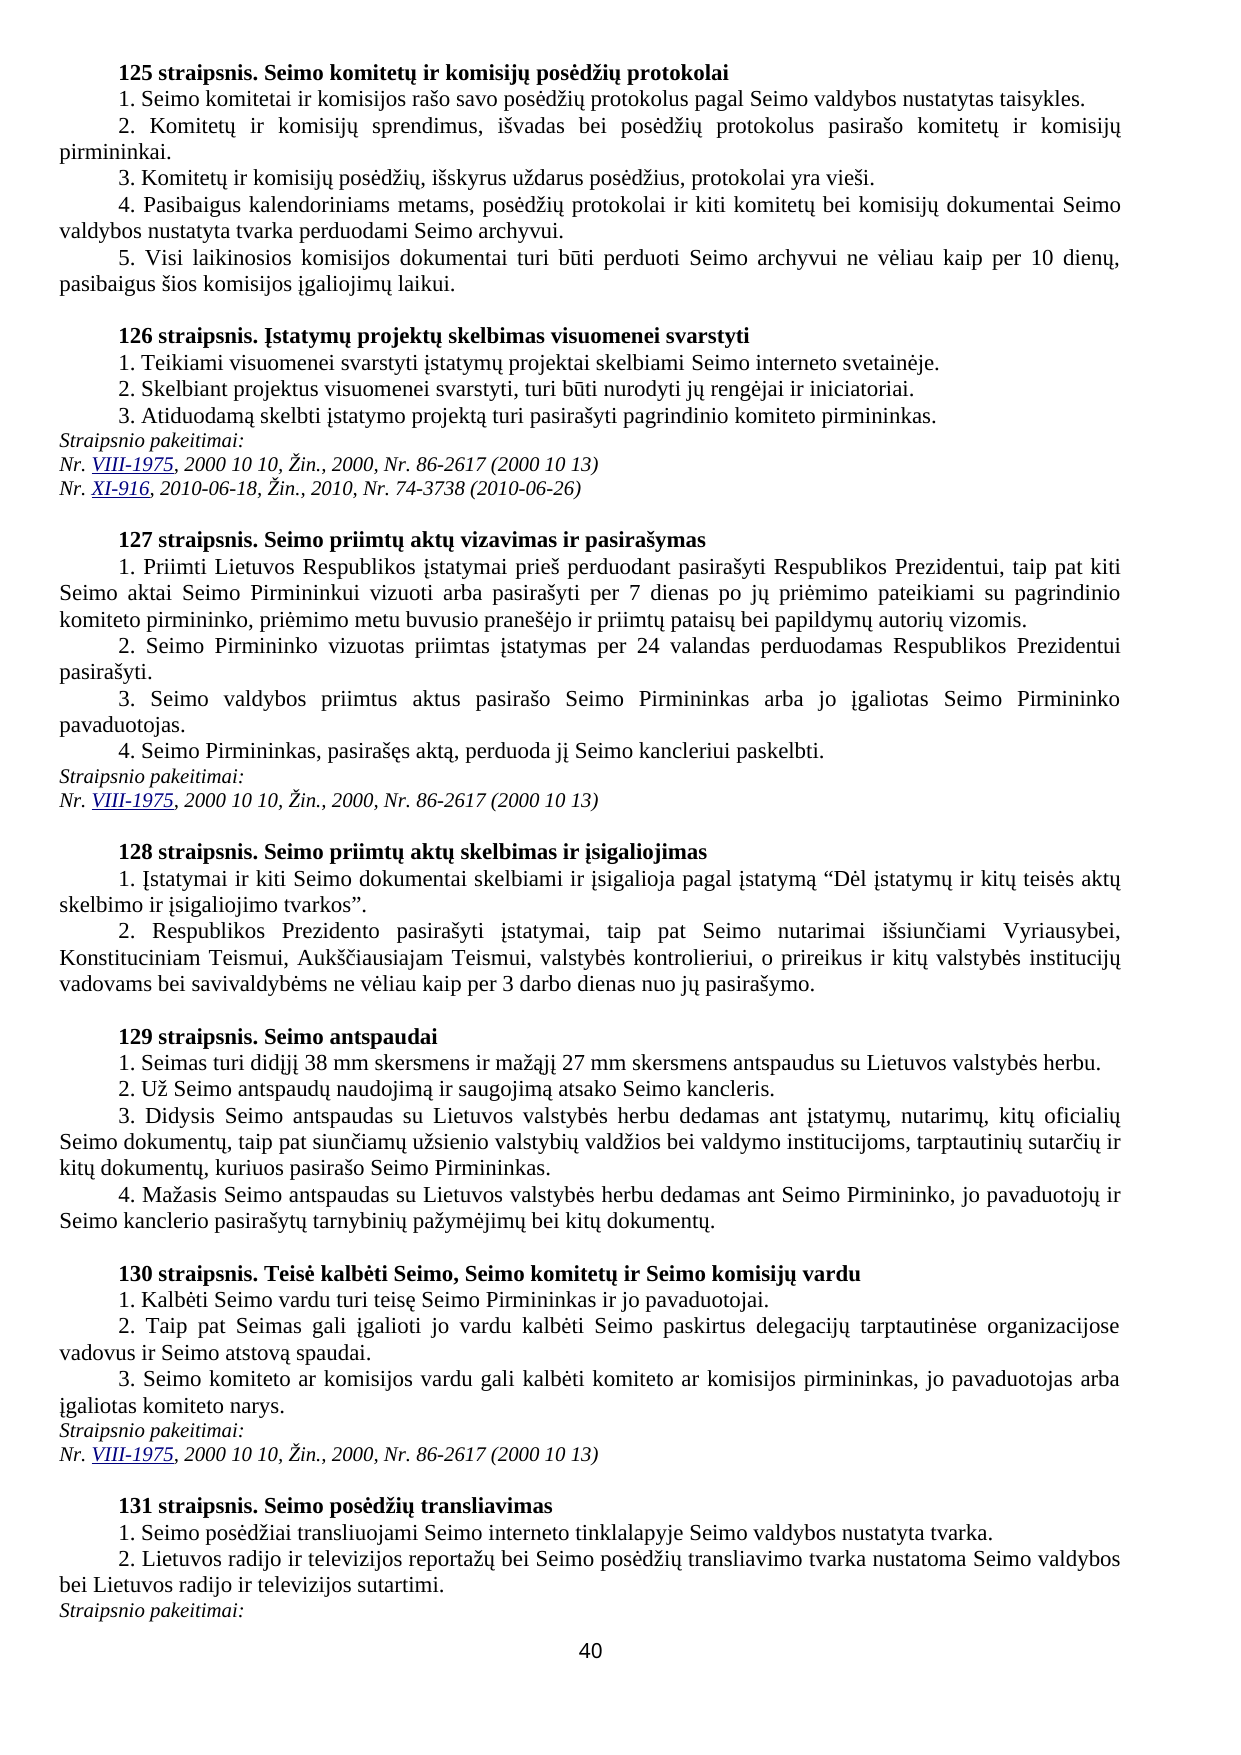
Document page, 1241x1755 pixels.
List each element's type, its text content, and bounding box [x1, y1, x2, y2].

text 3. Atiduodamą skelbti įstatymo projektą turi pasirašyti pagrindinio komiteto pirmininkas. [59, 402, 1122, 428]
text 3. Seimo komiteto ar komisijos vardu gali kalbėti komiteto ar komisijos pirmininkas, jo pavaduotojas arba įgaliotas komiteto narys. [59, 1365, 1122, 1418]
text 1. Kalbėti Seimo vardu turi teisę Seimo Pirmininkas ir jo pavaduotojai. [59, 1286, 1122, 1313]
text 2. Taip pat Seimas gali įgalioti jo vardu kalbėti Seimo paskirtus delegacijų tarptautinėse organizacijose vadovus ir Seimo atstovą spaudai. [59, 1313, 1122, 1365]
text 130 straipsnis. Teisė kalbėti Seimo, Seimo komitetų ir Seimo komisijų vardu [59, 1260, 1122, 1286]
text 129 straipsnis. Seimo antspaudai [59, 1023, 1122, 1049]
text 3. Didysis Seimo antspaudas su Lietuvos valstybės herbu dedamas ant įstatymų, nutarimų, kitų oficialių Seimo dokumentų, taip pat siunčiamų užsienio valstybių valdžios bei valdymo institucijoms, tarptautinių sutarčių ir kitų dokumentų, kuriuos pasirašo Seimo Pirmininkas. [59, 1102, 1122, 1181]
text 128 straipsnis. Seimo priimtų aktų skelbimas ir įsigaliojimas [59, 838, 1122, 864]
text 1. Priimti Lietuvos Respublikos įstatymai prieš perduodant pasirašyti Respublikos Prezidentui, taip pat kiti Seimo aktai Seimo Pirmininkui vizuoti arba pasirašyti per 7 dienas po jų priėmimo pateikiami su pagrindinio komiteto pirmininko, priėmimo metu buvusio pranešėjo ir priimtų pataisų bei papildymų autorių vizomis. [59, 553, 1122, 632]
text Nr. VIII-1975, 2000 10 10, Žin., 2000, Nr. 86-2617 (2000 10 13) [59, 788, 1122, 812]
text 131 straipsnis. Seimo posėdžių transliavimas [59, 1492, 1122, 1519]
text 2. Komitetų ir komisijų sprendimus, išvadas bei posėdžių protokolus pasirašo komitetų ir komisijų pirmininkai. [59, 112, 1122, 164]
text 3. Komitetų ir komisijų posėdžių, išskyrus uždarus posėdžius, protokolai yra vieši. [59, 164, 1122, 191]
text Straipsnio pakeitimai: [59, 1598, 1122, 1622]
text 126 straipsnis. Įstatymų projektų skelbimas visuomenei svarstyti [59, 323, 1122, 349]
text Nr. VIII-1975, 2000 10 10, Žin., 2000, Nr. 86-2617 (2000 10 13) [59, 452, 1122, 476]
text 4. Mažasis Seimo antspaudas su Lietuvos valstybės herbu dedamas ant Seimo Pirmininko, jo pavaduotojų ir Seimo kanclerio pasirašytų tarnybinių pažymėjimų bei kitų dokumentų. [59, 1181, 1122, 1233]
text 2. Skelbiant projektus visuomenei svarstyti, turi būti nurodyti jų rengėjai ir iniciatoriai. [59, 375, 1122, 402]
text 4. Seimo Pirmininkas, pasirašęs aktą, perduoda jį Seimo kancleriui paskelbti. [59, 737, 1122, 764]
text Straipsnio pakeitimai: [59, 1418, 1122, 1442]
text 2. Lietuvos radijo ir televizijos reportažų bei Seimo posėdžių transliavimo tvarka nustatoma Seimo valdybos bei Lietuvos radijo ir televizijos sutartimi. [59, 1545, 1122, 1598]
text 1. Teikiami visuomenei svarstyti įstatymų projektai skelbiami Seimo interneto svetainėje. [59, 349, 1122, 375]
text 125 straipsnis. Seimo komitetų ir komisijų posėdžių protokolai [59, 59, 1122, 85]
text 1. Seimo posėdžiai transliuojami Seimo interneto tinklalapyje Seimo valdybos nustatyta tvarka. [59, 1519, 1122, 1545]
text 127 straipsnis. Seimo priimtų aktų vizavimas ir pasirašymas [59, 527, 1122, 553]
text Straipsnio pakeitimai: [59, 428, 1122, 452]
text Nr. XI-916, 2010-06-18, Žin., 2010, Nr. 74-3738 (2010-06-26) [59, 476, 1122, 500]
text 2. Seimo Pirmininko vizuotas priimtas įstatymas per 24 valandas perduodamas Respublikos Prezidentui pasirašyti. [59, 632, 1122, 685]
text 5. Visi laikinosios komisijos dokumentai turi būti perduoti Seimo archyvui ne vėliau kaip per 10 dienų, pasibaigus šios komisijos įgaliojimų laikui. [59, 243, 1122, 296]
text Nr. VIII-1975, 2000 10 10, Žin., 2000, Nr. 86-2617 (2000 10 13) [59, 1442, 1122, 1466]
text 1. Seimas turi didįjį 38 mm skersmens ir mažąjį 27 mm skersmens antspaudus su Lietuvos valstybės herbu. [59, 1049, 1122, 1075]
text 1. Įstatymai ir kiti Seimo dokumentai skelbiami ir įsigalioja pagal įstatymą “Dėl įstatymų ir kitų teisės aktų skelbimo ir įsigaliojimo tvarkos”. [59, 864, 1122, 917]
text 3. Seimo valdybos priimtus aktus pasirašo Seimo Pirmininkas arba jo įgaliotas Seimo Pirmininko pavaduotojas. [59, 685, 1122, 737]
text 2. Respublikos Prezidento pasirašyti įstatymai, taip pat Seimo nutarimai išsiunčiami Vyriausybei, Konstituciniam Teismui, Aukščiausiajam Teismui, valstybės kontrolieriui, o prireikus ir kitų valstybės institucijų vadovams bei savivaldybėms ne vėliau kaip per 3 darbo dienas nuo jų pasirašymo. [59, 917, 1122, 996]
text 4. Pasibaigus kalendoriniams metams, posėdžių protokolai ir kiti komitetų bei komisijų dokumentai Seimo valdybos nustatyta tvarka perduodami Seimo archyvui. [59, 191, 1122, 243]
text 2. Už Seimo antspaudų naudojimą ir saugojimą atsako Seimo kancleris. [59, 1075, 1122, 1102]
text Straipsnio pakeitimai: [59, 764, 1122, 788]
text 1. Seimo komitetai ir komisijos rašo savo posėdžių protokolus pagal Seimo valdybos nustatytas taisykles. [59, 85, 1122, 112]
